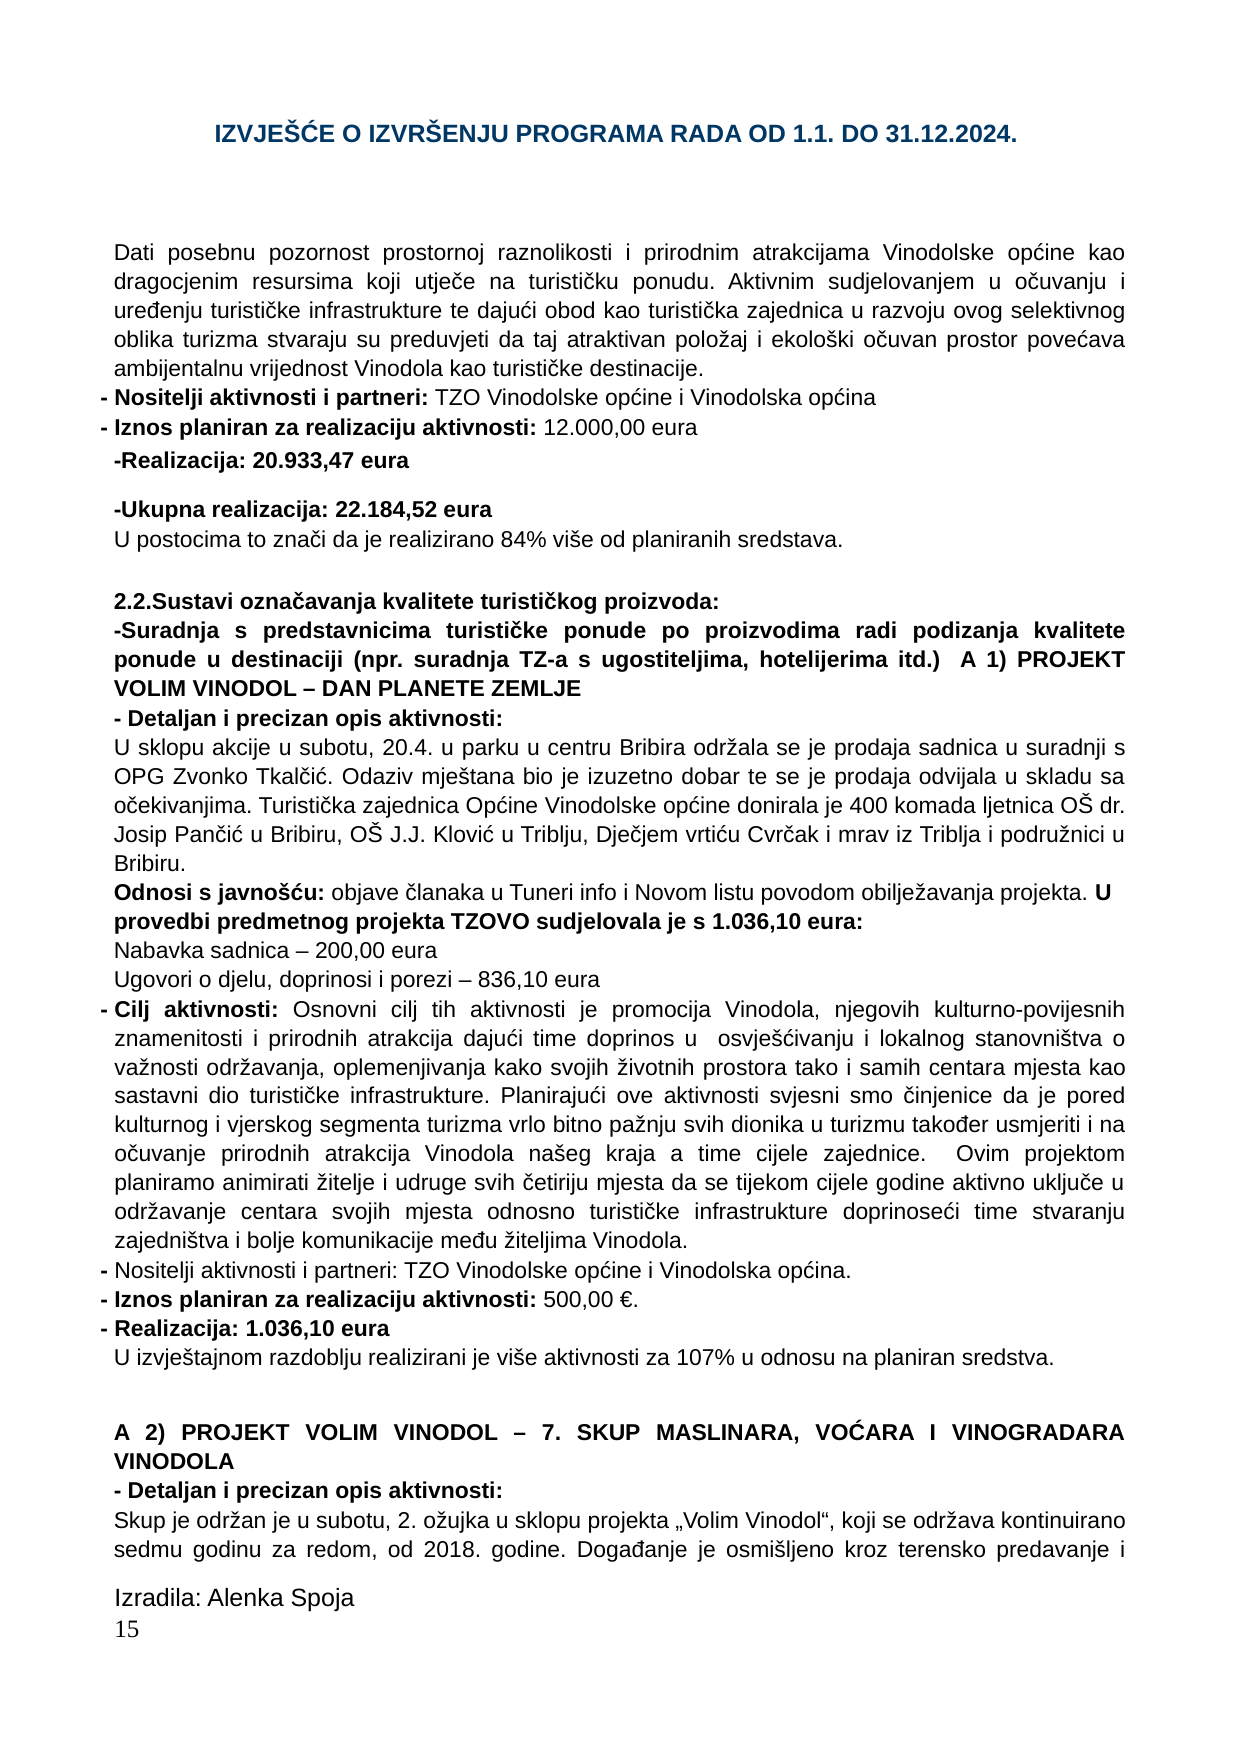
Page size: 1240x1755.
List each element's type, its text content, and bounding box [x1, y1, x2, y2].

list Nositelji aktivnosti i partneri: TZO Vinodolske općine i Vinodolska općina [100, 384, 1126, 411]
text Ugovori o djelu, doprinosi i porezi – 836,10 eura [113, 966, 1126, 993]
text U postocima to znači da je realizirano 84% više od planiranih sredstava. [113, 526, 1126, 552]
list Iznos planiran za realizaciju aktivnosti: 12.000,00 eura [100, 413, 1126, 440]
list Nositelji aktivnosti i partneri: TZO Vinodolske općine i Vinodolska općina. [100, 1257, 1126, 1283]
text Skup je održan je u subotu, 2. ožujka u sklopu projekta „Volim Vinodol“, koji se održava kontinuirano sedmu godinu za redom, od 2018. godine. Događanje je osmišljeno kroz terensko predavanje i [113, 1507, 1126, 1562]
text U izvještajnom razdoblju realizirani je više aktivnosti za 107% u odnosu na planiran sredstva. [113, 1344, 1126, 1371]
text A 2) PROJEKT VOLIM VINODOL – 7. SKUP MASLINARA, VOĆARA I VINOGRADARA VINODOLA [113, 1419, 1126, 1474]
text - Detaljan i precizan opis aktivnosti: [113, 1477, 1126, 1504]
text -Ukupna realizacija: 22.184,52 eura [113, 496, 1126, 523]
list Cilj aktivnosti: Osnovni cilj tih aktivnosti je promocija Vinodola, njegovih kulturno-povijesnih znamenitosti i prirodnih atrakcija dajući time doprinos u osvješćivanju i lokalnog stanovništva o važnosti održavanja, oplemenjivanja kako svojih životnih prostora tako i samih centara mjesta kao sastavni dio turističke infrastrukture. Planirajući ove aktivnosti svjesni smo činjenice da je pored kulturnog i vjerskog segmenta turizma vrlo bitno pažnju svih dionika u turizmu također usmjeriti i na očuvanje prirodnih atrakcija Vinodola našeg kraja a time cijele zajednice. Ovim projektom planiramo animirati žitelje i udruge svih četiriju mjesta da se tijekom cijele godine aktivno uključe u održavanje centara svojih mjesta odnosno turističke infrastrukture doprinoseći time stvaranju zajedništva i bolje komunikacije među žiteljima Vinodola. [100, 996, 1126, 1254]
list Realizacija: 1.036,10 eura [100, 1315, 1126, 1341]
text Odnosi s javnošću: objave članaka u Tuneri info i Novom listu povodom obilježavanja projekta. U provedbi predmetnog projekta TZOVO sudjelovala je s 1.036,10 eura: [113, 879, 1111, 934]
text -Realizacija: 20.933,47 eura [113, 445, 1126, 474]
text 2.2.Sustavi označavanja kvalitete turističkog proizvoda: [113, 588, 1126, 614]
text Dati posebnu pozornost prostornoj raznolikosti i prirodnim atrakcijama Vinodolske općine kao dragocjenim resursima koji utječe na turističku ponudu. Aktivnim sudjelovanjem u očuvanju i uređenju turističke infrastrukture te dajući obod kao turistička zajednica u razvoju ovog selektivnog oblika turizma stvaraju su preduvjeti da taj atraktivan položaj i ekološki očuvan prostor povećava ambijentalnu vrijednost Vinodola kao turističke destinacije. [113, 239, 1126, 381]
text U sklopu akcije u subotu, 20.4. u parku u centru Bribira održala se je prodaja sadnica u suradnji s OPG Zvonko Tkalčić. Odaziv mještana bio je izuzetno dobar te se je prodaja odvijala u skladu sa očekivanjima. Turistička zajednica Općine Vinodolske općine donirala je 400 komada ljetnica OŠ dr. Josip Pančić u Bribiru, OŠ J.J. Klović u Triblju, Dječjem vrtiću Cvrčak i mrav iz Triblja i podružnici u Bribiru. [113, 734, 1126, 876]
text - Detaljan i precizan opis aktivnosti: [113, 704, 1126, 731]
list Iznos planiran za realizaciju aktivnosti: 500,00 €. [100, 1286, 1126, 1312]
text -Suradnja s predstavnicima turističke ponude po proizvodima radi podizanja kvalitete ponude u destinaciji (npr. suradnja TZ-a s ugostiteljima, hotelijerima itd.) A 1) PROJEKT VOLIM VINODOL – DAN PLANETE ZEMLJE [113, 617, 1126, 702]
text Nabavka sadnica – 200,00 eura [113, 937, 1126, 963]
